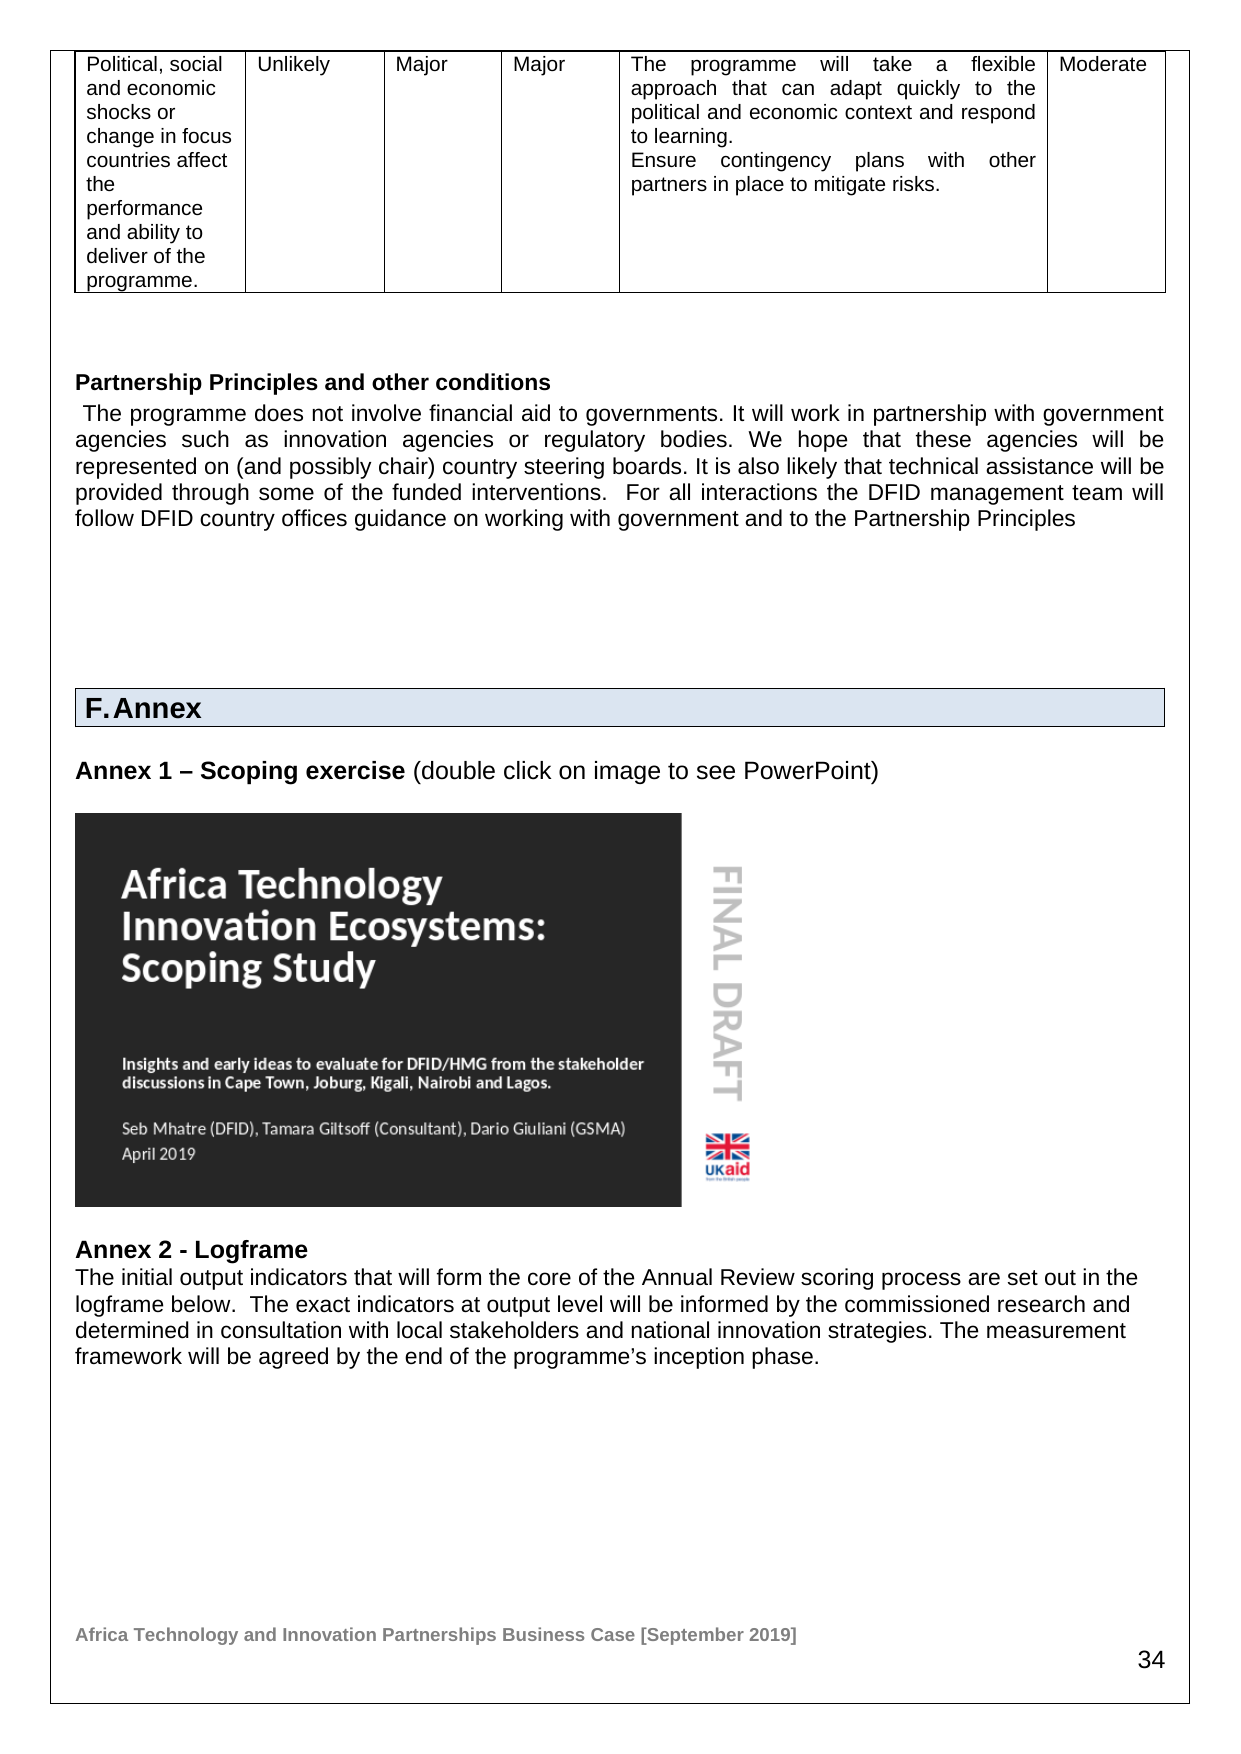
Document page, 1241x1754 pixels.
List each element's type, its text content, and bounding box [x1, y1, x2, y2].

text Partnership Principles and other conditions [75, 369, 1165, 396]
text The programme does not involve financial aid to governments. It will work in partnership with government agencies such as innovation agencies or regulatory bodies. We hope that these agencies will be represented on (and possibly chair) country steering boards. It is also likely that technical assistance will be provided through some of the funded interventions. For all interactions the DFID management team will follow DFID country offices guidance on working with government and to the Partnership Principles [75, 400, 1165, 532]
table_cell Moderate [1048, 52, 1165, 292]
subtitle Annex [76, 689, 1164, 726]
text Annex 2 - Logframe [75, 1235, 1165, 1264]
table_cell Major [385, 52, 501, 292]
table_cell Unlikely [246, 52, 384, 292]
text The initial output indicators that will form the core of the Annual Review scoring process are set out in the logframe below. The exact indicators at output level will be informed by the commissioned research and determined in consultation with local stakeholders and national innovation strategies. The measurement framework will be agreed by the end of the programme’s inception phase. [75, 1264, 1165, 1369]
table_cell Major [502, 52, 619, 292]
table_cell The programme will take a flexible approach that can adapt quickly to the political and economic context and respond to learning. Ensure contingency plans with other partners in place to mitigate risks. [620, 52, 1047, 292]
table_cell Political, social and economic shocks or change in focus countries affect the performance and ability to deliver of the programme. [76, 52, 245, 292]
text Annex 1 – Scoping exercise (double click on image to see PowerPoint) [75, 756, 1165, 784]
